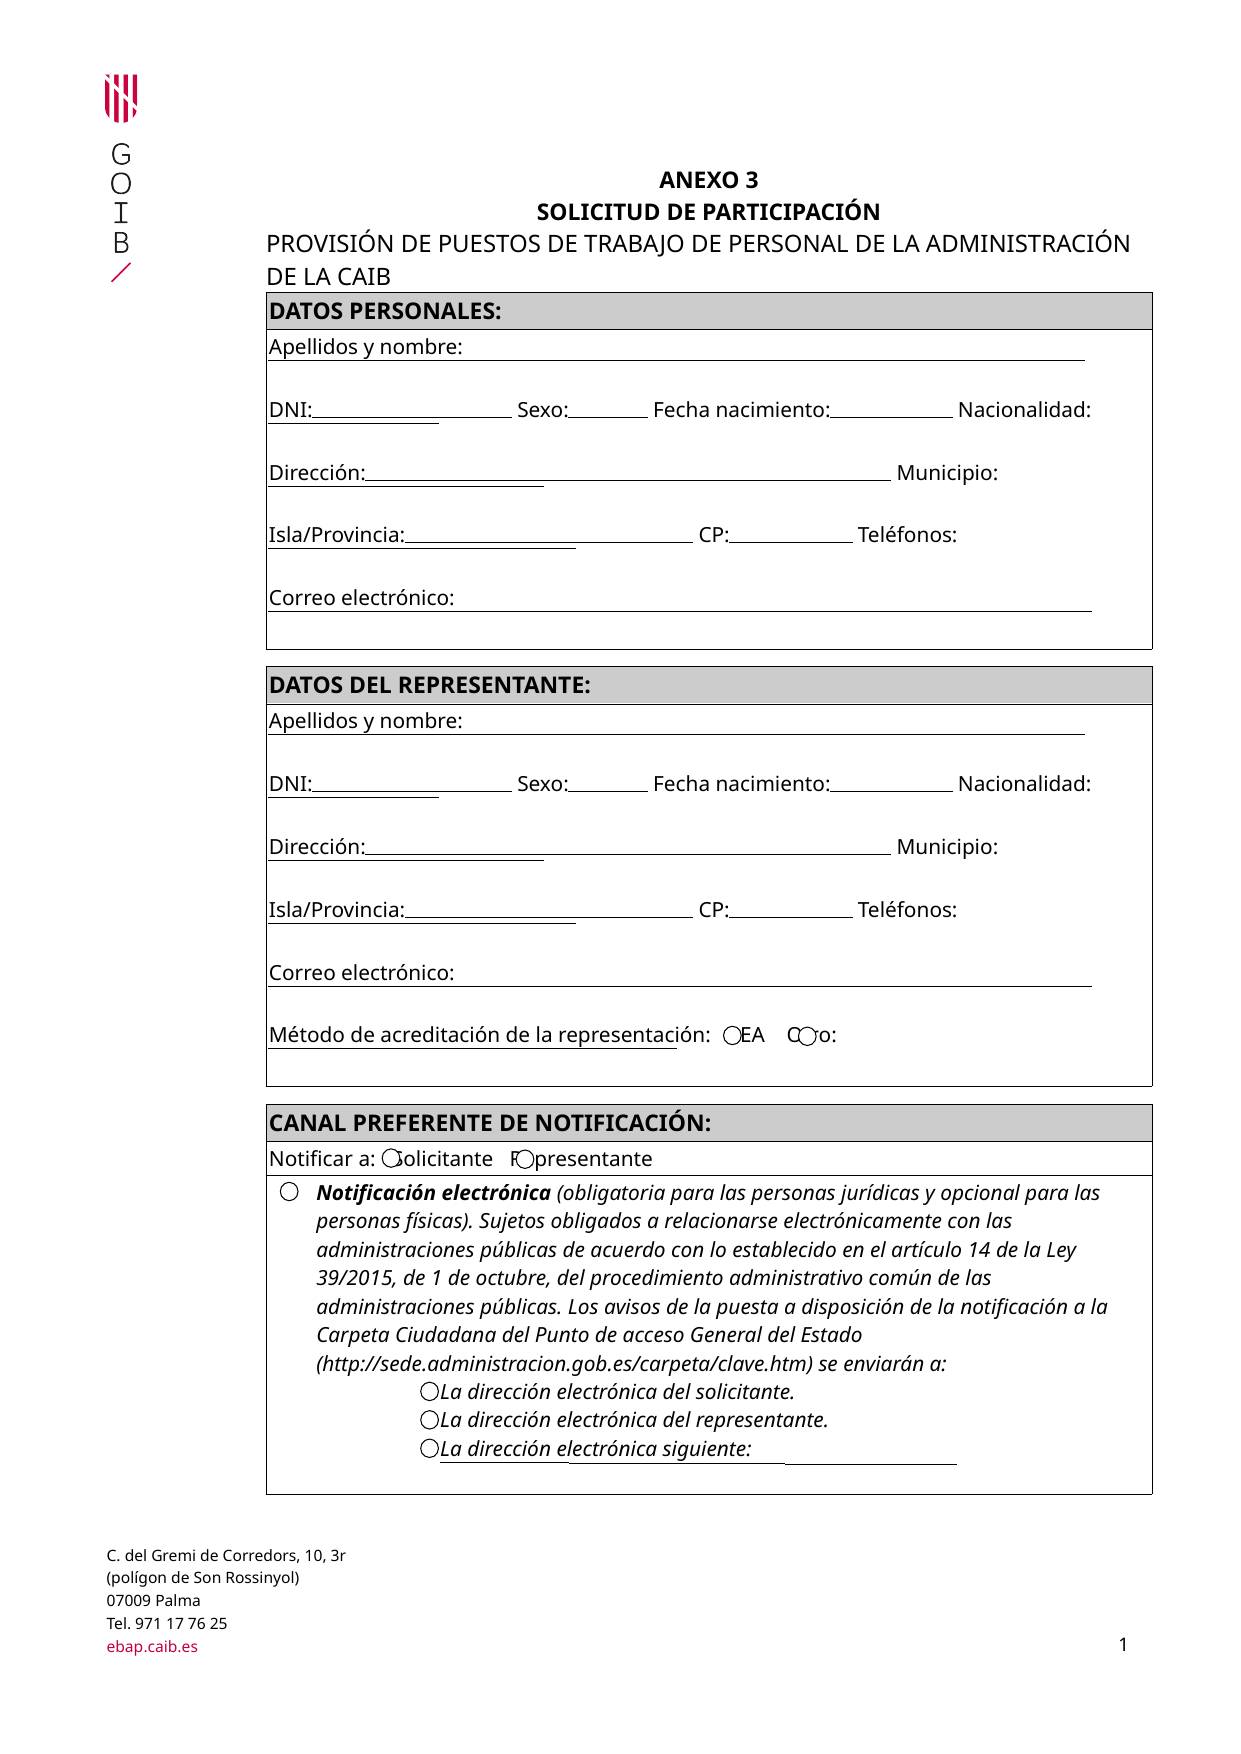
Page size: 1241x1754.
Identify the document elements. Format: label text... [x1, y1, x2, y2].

table_header DATOS PERSONALES: [267, 293, 1152, 329]
table_header CANAL PREFERENTE DE NOTIFICACIÓN: [267, 1105, 1152, 1141]
table_cell Notificar a: Solicitante Representante [267, 1142, 1152, 1175]
text SOLICITUD DE PARTICIPACIÓN [266, 195, 1152, 227]
text ANEXO 3 [266, 164, 1152, 195]
table_cell Notificación electrónica (obligatoria para las personas jurídicas y opcional para las personas físicas). Sujetos obligados a relacionarse electrónicamente con las administraciones públicas de acuerdo con lo establecido en el artículo 14 de la Ley 39/2015, de 1 de octubre, del procedimiento administrativo común de las administraciones públicas. Los avisos de la puesta a disposición de la notificación a la Carpeta Ciudadana del Punto de acceso General del Estado (http://sede.administracion.gob.es/carpeta/clave.htm) se enviarán a: La dirección electrónica del solicitante. La dirección electrónica del representante. La dirección electrónica siguiente: [267, 1176, 1152, 1494]
picture [76, 51, 166, 313]
table_cell Apellidos y nombre: DNI: Sexo: Fecha nacimiento: Nacionalidad: Dirección: Municipio: Isla/Provincia: CP: Teléfonos: Correo electrónico: [267, 330, 1152, 649]
text PROVISIÓN DE PUESTOS DE TRABAJO DE PERSONAL DE LA ADMINISTRACIÓN DE LA CAIB [266, 227, 1152, 292]
table_header DATOS DEL REPRESENTANTE: [267, 667, 1152, 703]
table_cell Apellidos y nombre: DNI: Sexo: Fecha nacimiento: Nacionalidad: Dirección: Municipio: Isla/Provincia: CP: Teléfonos: Correo electrónico: Método de acreditación de la representación: REA Otro: [267, 705, 1152, 1086]
